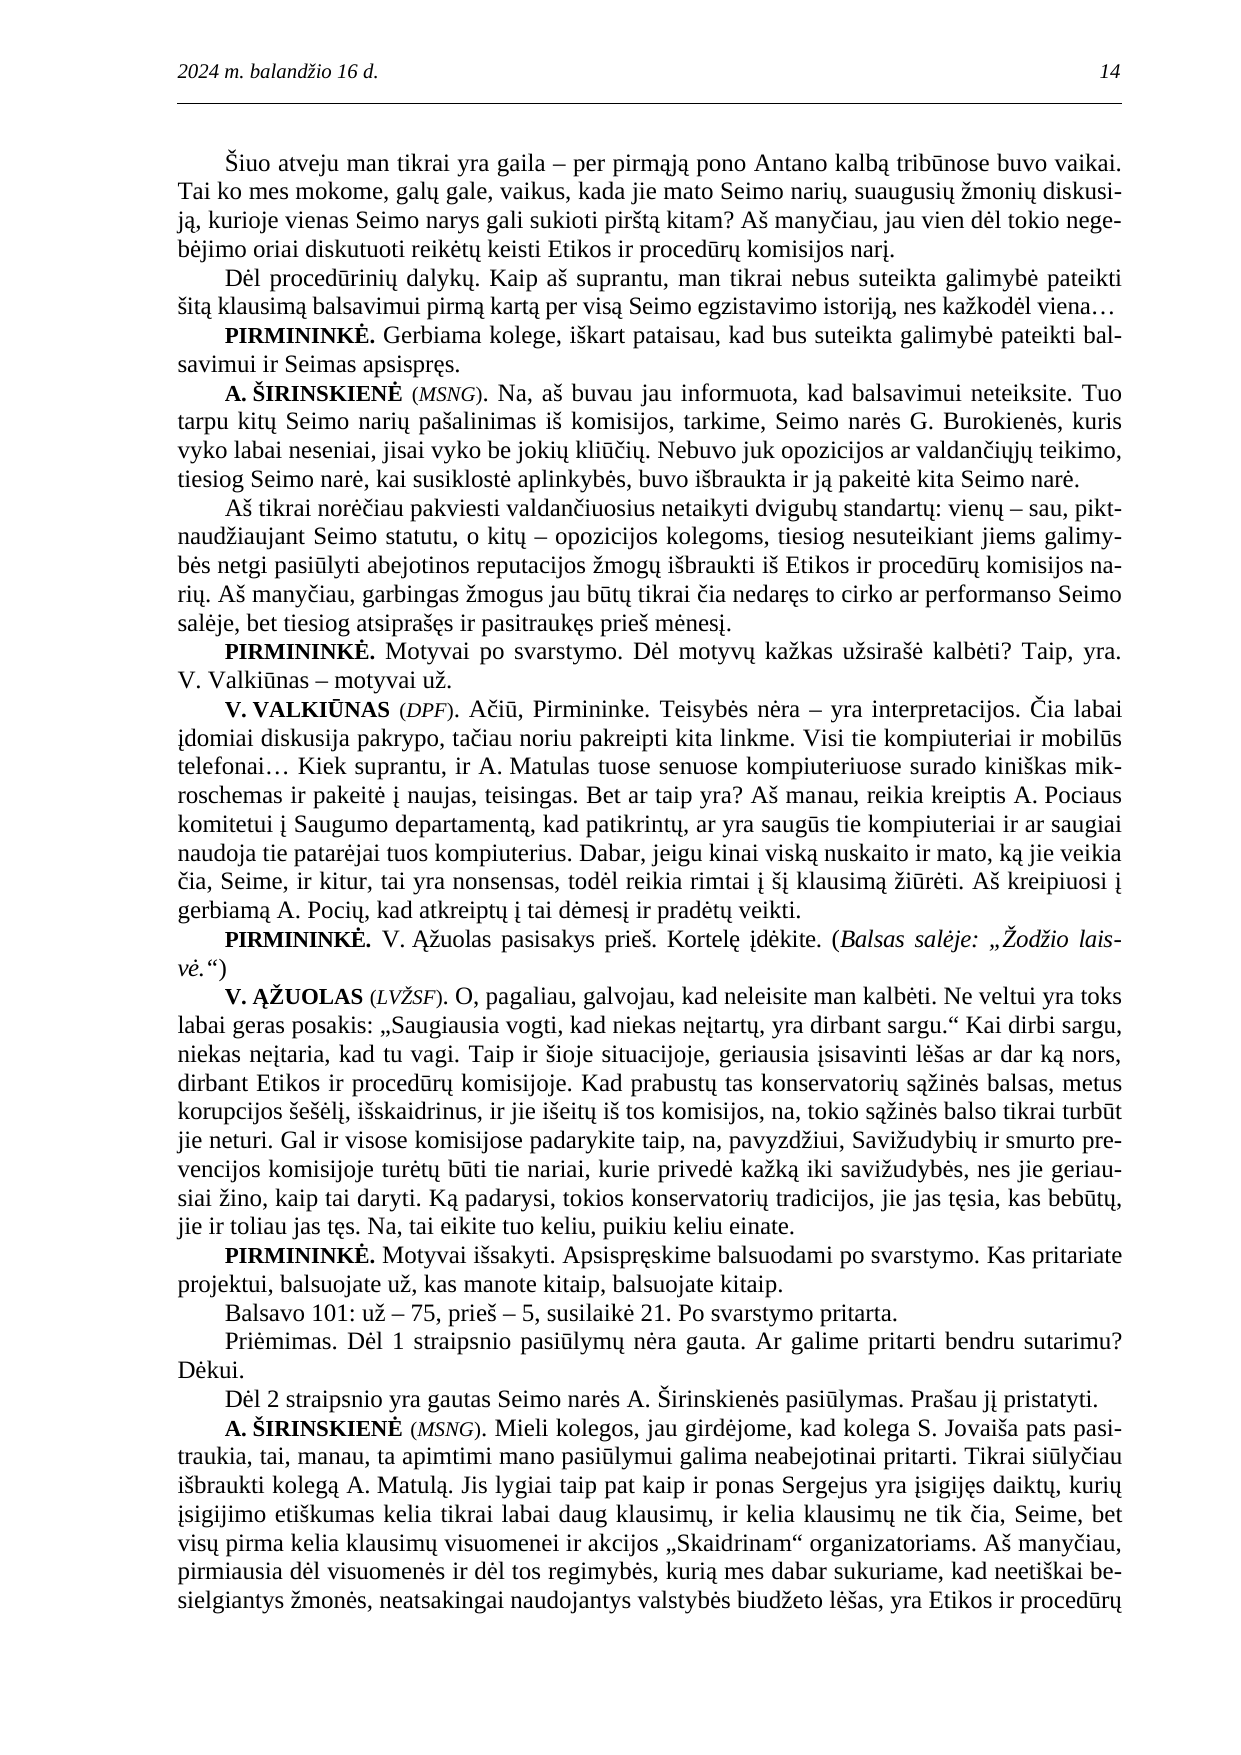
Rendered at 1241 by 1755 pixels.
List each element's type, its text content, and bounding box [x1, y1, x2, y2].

text V. VALKIŪNAS (DPF). Ačiū, Pir­mi­nin­ke. Tei­sy­bės nė­ra – yra in­ter­pre­ta­ci­jos. Čia la­bai įdo­miai dis­ku­si­ja pa­kry­po, ta­čiau no­riu pa­kreip­ti ki­ta lin­kme. Vi­si tie kom­piu­te­riai ir mo­bi­lūs te­le­fo­nai… Kiek su­pran­tu, ir A. Ma­tu­las tuo­se se­nuo­se kom­piu­te­riuo­se su­ra­do ki­niš­kas mik­ro­sche­mas ir pa­kei­tė į nau­jas, tei­sin­gas. Bet ar taip yra? Aš ma­nau, rei­kia kreip­tis A. Po­ciaus ko­mi­te­tui į Sau­gu­mo de­par­ta­men­tą, kad pa­tik­rin­tų, ar yra sau­gūs tie kom­piu­te­riai ir ar sau­giai nau­do­ja tie pa­ta­rė­jai tuos kom­piu­te­rius. Da­bar, jei­gu ki­nai vis­ką nu­skai­to ir ma­to, ką jie vei­kia čia, Sei­me, ir ki­tur, tai yra non­sen­sas, to­dėl rei­kia rim­tai į šį klau­si­mą žiū­rė­ti. Aš krei­piuo­si į ger­bia­mą A. Po­cių, kad at­kreip­tų į tai dė­me­sį ir pra­dė­tų veik­ti. [177, 694, 1122, 924]
text A. ŠIRINSKIENĖ (MSNG). Na, aš bu­vau jau in­for­muo­ta, kad bal­sa­vi­mui ne­teik­si­te. Tuo tar­pu ki­tų Sei­mo na­rių pa­ša­li­ni­mas iš ko­mi­si­jos, tar­ki­me, Sei­mo na­rės G. Bu­ro­kie­nės, ku­ris vy­ko la­bai ne­se­niai, ji­sai vy­ko be jo­kių kliū­čių. Ne­bu­vo juk opo­zi­ci­jos ar val­dan­čių­jų tei­ki­mo, tie­siog Sei­mo na­rė, kai su­si­klos­tė ap­lin­ky­bės, bu­vo iš­brauk­ta ir ją pa­kei­tė ki­ta Sei­mo na­rė. [177, 378, 1122, 493]
text V. ĄŽUOLAS (LVŽSF). O, pa­ga­liau, gal­vo­jau, kad ne­lei­si­te man kal­bė­ti. Ne vel­tui yra toks la­bai ge­ras po­sa­kis: „Sau­giau­sia vog­ti, kad nie­kas ne­įtar­tų, yra dir­bant sar­gu.“ Kai dir­bi sar­gu, nie­kas ne­įta­ria, kad tu va­gi. Taip ir šio­je si­tu­a­ci­jo­je, ge­riau­sia įsi­sa­vin­ti lė­šas ar dar ką nors, dir­bant Eti­kos ir pro­ce­dū­rų ko­mi­si­jo­je. Kad pra­bus­tų tas kon­ser­va­to­rių są­ži­nės bal­sas, me­tus ko­rup­ci­jos še­šė­lį, iš­skaid­ri­nus, ir jie iš­ei­tų iš tos ko­mi­si­jos, na, to­kio są­ži­nės bal­so tik­rai tur­būt jie ne­tu­ri. Gal ir vi­so­se ko­mi­si­jo­se pa­da­ry­ki­te taip, na, pa­vyz­džiui, Sa­vi­žu­dy­bių ir smur­to pre­ven­ci­jos ko­mi­si­jo­je tu­rė­tų bū­ti tie na­riai, ku­rie pri­ve­dė kaž­ką iki sa­vi­žu­dy­bės, nes jie ge­riau­siai ži­no, kaip tai da­ry­ti. Ką pa­da­ry­si, to­kios kon­ser­va­to­rių tra­di­ci­jos, jie jas tę­sia, kas be­bū­tų, jie ir to­liau jas tęs. Na, tai ei­ki­te tuo ke­liu, pui­kiu ke­liu ei­na­te. [177, 981, 1122, 1240]
text PIRMININKĖ. Ger­bia­ma ko­le­ge, iš­kart pa­tai­sau, kad bus su­teik­ta ga­li­my­bė pa­teik­ti bal­sa­vi­mui ir Sei­mas ap­si­spręs. [177, 320, 1122, 378]
text Šiuo at­ve­ju man tik­rai yra gai­la – per pir­mą­ją po­no An­ta­no kal­bą tri­bū­no­se bu­vo vai­kai. Tai ko mes mo­ko­me, ga­lų ga­le, vai­kus, ka­da jie ma­to Sei­mo na­rių, su­au­gu­sių žmo­nių dis­ku­si­ją, ku­rio­je vie­nas Sei­mo na­rys ga­li su­kio­ti pirš­tą ki­tam? Aš ma­ny­čiau, jau vien dėl to­kio ne­ge­bė­ji­mo oriai dis­ku­tuo­ti rei­kė­tų keis­ti Eti­kos ir pro­ce­dū­rų ko­mi­si­jos na­rį. [177, 148, 1122, 263]
text A. ŠIRINSKIENĖ (MSNG). Mie­li ko­le­gos, jau gir­dė­jo­me, kad ko­le­ga S. Jo­vai­ša pats pa­si­trau­kia, tai, ma­nau, ta ap­im­ti­mi ma­no pa­siū­ly­mui ga­li­ma ne­abe­jo­ti­nai pri­tar­ti. Tik­rai siū­ly­čiau iš­brauk­ti ko­le­gą A. Ma­tu­lą. Jis ly­giai taip pat kaip ir po­nas Ser­ge­jus yra įsi­gi­jęs daik­tų, ku­rių įsi­gi­ji­mo etiš­ku­mas ke­lia tik­rai la­bai daug klau­si­mų, ir ke­lia klau­si­mų ne tik čia, Sei­me, bet vi­sų pir­ma ke­lia klau­si­mų vi­suo­me­nei ir ak­ci­jos „Skaid­ri­nam“ or­ga­ni­za­to­riams. Aš ma­ny­čiau, pir­miau­sia dėl vi­suo­me­nės ir dėl tos re­gi­my­bės, ku­rią mes da­bar su­ku­ria­me, kad ne­etiš­kai be­si­el­gian­tys žmo­nės, ne­at­sa­kin­gai nau­do­jan­tys vals­ty­bės biu­dže­to lė­šas, yra Eti­kos ir pro­ce­dū­rų [177, 1413, 1122, 1614]
text Bal­sa­vo 101: už – 75, prieš – 5, su­si­lai­kė 21. Po svars­ty­mo pri­tar­ta. [177, 1298, 1122, 1326]
text PIRMININKĖ. Mo­ty­vai iš­sa­ky­ti. Ap­si­spręs­ki­me bal­suo­da­mi po svars­ty­mo. Kas pri­ta­ria­te pro­jek­tui, bal­suo­ja­te už, kas ma­no­te ki­taip, bal­suo­ja­te ki­taip. [177, 1240, 1122, 1298]
text PIRMININKĖ. V. Ąžuo­las pa­si­sa­kys prieš. Kor­te­lę įdė­ki­te. (Bal­sas sa­lė­je: „Žo­džio lais­vė.“) [177, 924, 1122, 981]
text Pri­ėmi­mas. Dėl 1 straips­nio pa­siū­ly­mų nė­ra gau­ta. Ar ga­li­me pri­tar­ti ben­dru su­ta­ri­mu? Dė­kui. [177, 1326, 1122, 1384]
text Dėl 2 straips­nio yra gau­tas Sei­mo na­rės A. Ši­rins­kie­nės pa­siū­ly­mas. Pra­šau jį pri­sta­ty­ti. [177, 1384, 1122, 1413]
text Dėl pro­ce­dū­ri­nių da­ly­kų. Kaip aš su­pran­tu, man tik­rai ne­bus su­teik­ta ga­li­my­bė pa­teik­ti ši­tą klau­si­mą bal­sa­vi­mui pir­mą kar­tą per vi­są Sei­mo eg­zis­ta­vi­mo is­to­ri­ją, nes kaž­ko­dėl vie­na… [177, 263, 1122, 320]
text Aš tik­rai no­rė­čiau pa­kvies­ti val­dan­čiuo­sius ne­tai­ky­ti dvi­gu­bų stan­dar­tų: vie­nų – sau, pik­t­nau­džiau­jant Sei­mo sta­tu­tu, o ki­tų – opo­zi­ci­jos ko­le­goms, tie­siog ne­su­tei­kiant jiems ga­li­my­bės net­gi pa­siū­ly­ti abe­jo­ti­nos re­pu­ta­ci­jos žmo­gų iš­brauk­ti iš Eti­kos ir pro­ce­dū­rų ko­mi­si­jos na­rių. Aš ma­ny­čiau, gar­bin­gas žmo­gus jau bū­tų tik­rai čia ne­da­ręs to cir­ko ar per­for­man­so Sei­mo sa­lė­je, bet tie­siog at­si­pra­šęs ir pa­si­trau­kęs prieš mė­ne­sį. [177, 493, 1122, 636]
text PIRMININKĖ. Mo­ty­vai po svars­ty­mo. Dėl mo­ty­vų kaž­kas už­si­ra­šė kal­bė­ti? Taip, yra. V. Val­kiū­nas – mo­ty­vai už. [177, 636, 1122, 694]
